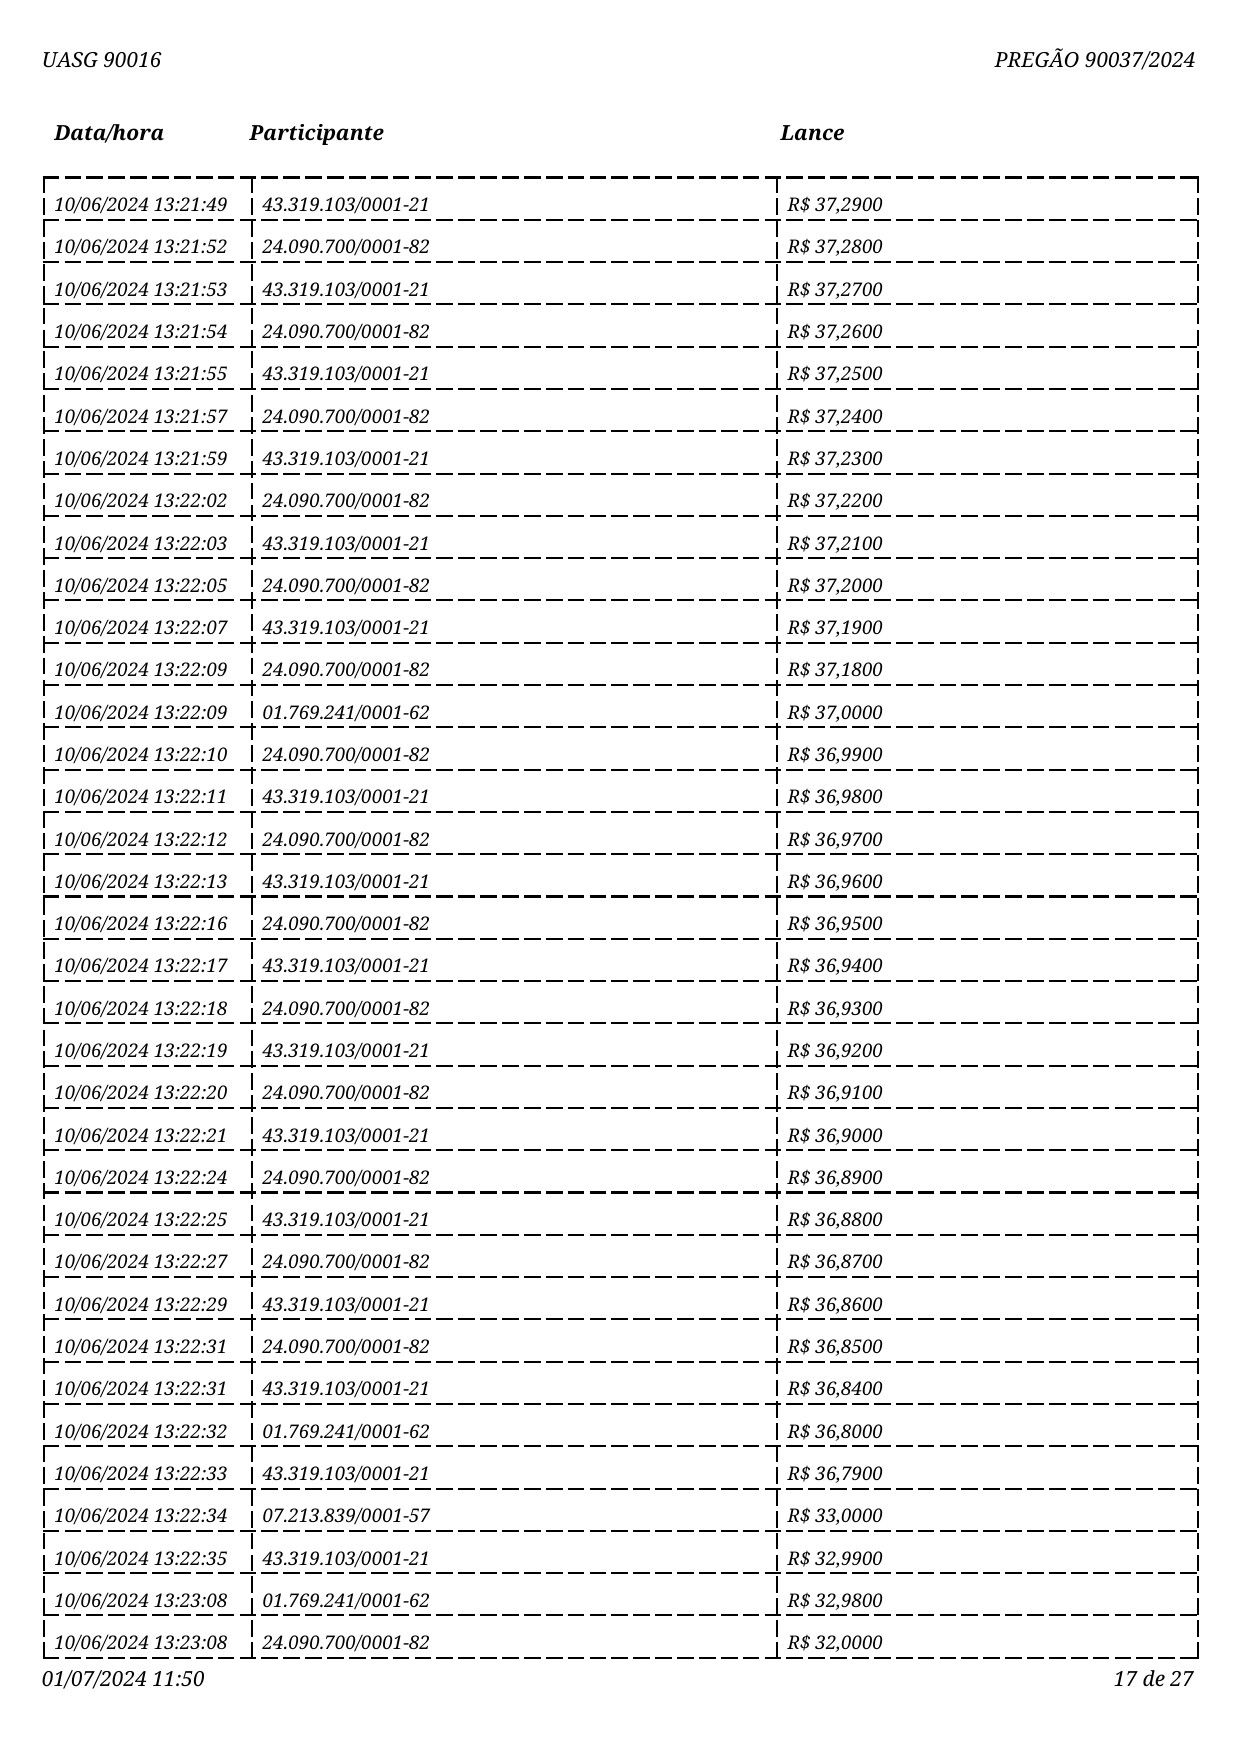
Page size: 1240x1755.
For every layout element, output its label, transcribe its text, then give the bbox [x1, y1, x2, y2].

table_cell R$ 36,9600 [777, 853, 1198, 895]
table_cell 10/06/2024 13:22:34 [44, 1488, 252, 1530]
table_cell 10/06/2024 13:22:07 [44, 599, 252, 642]
table_cell R$ 37,1800 [777, 642, 1198, 684]
table_cell R$ 36,8800 [777, 1191, 1198, 1234]
table_cell R$ 36,7900 [777, 1445, 1198, 1487]
table_cell R$ 36,8400 [777, 1361, 1198, 1403]
table_cell R$ 36,9500 [777, 895, 1198, 938]
table_cell 10/06/2024 13:23:08 [44, 1614, 252, 1657]
table_cell 24.090.700/0001-82 [252, 1149, 777, 1191]
table_cell 10/06/2024 13:22:05 [44, 557, 252, 599]
table_cell R$ 36,9000 [777, 1107, 1198, 1149]
table_header 10/06/2024 13:21:49 [44, 176, 252, 219]
table_cell R$ 36,9300 [777, 980, 1198, 1022]
table_cell 10/06/2024 13:22:03 [44, 515, 252, 557]
table_cell 24.090.700/0001-82 [252, 557, 777, 599]
table_cell 10/06/2024 13:22:17 [44, 938, 252, 980]
table_cell 01.769.241/0001-62 [252, 1403, 777, 1445]
table_cell 10/06/2024 13:22:16 [44, 895, 252, 938]
table_cell R$ 33,0000 [777, 1488, 1198, 1530]
table_cell 43.319.103/0001-21 [252, 599, 777, 642]
table_cell 43.319.103/0001-21 [252, 1445, 777, 1487]
table_cell R$ 37,2700 [777, 261, 1198, 303]
table_cell 10/06/2024 13:22:09 [44, 684, 252, 726]
table_cell R$ 37,2600 [777, 303, 1198, 346]
table_cell 10/06/2024 13:22:09 [44, 642, 252, 684]
table_cell 43.319.103/0001-21 [252, 346, 777, 388]
table_cell R$ 32,9800 [777, 1572, 1198, 1614]
table_cell 43.319.103/0001-21 [252, 1107, 777, 1149]
table_cell R$ 37,0000 [777, 684, 1198, 726]
table_cell 10/06/2024 13:22:20 [44, 1065, 252, 1107]
table_cell R$ 36,9200 [777, 1022, 1198, 1064]
table_cell 43.319.103/0001-21 [252, 1276, 777, 1318]
table_cell 10/06/2024 13:22:24 [44, 1149, 252, 1191]
table_cell R$ 36,8700 [777, 1234, 1198, 1276]
table_cell 24.090.700/0001-82 [252, 473, 777, 515]
table_cell 01.769.241/0001-62 [252, 684, 777, 726]
table_cell 43.319.103/0001-21 [252, 769, 777, 811]
table_cell 43.319.103/0001-21 [252, 853, 777, 895]
table_cell 10/06/2024 13:22:18 [44, 980, 252, 1022]
table_cell 24.090.700/0001-82 [252, 811, 777, 853]
table_cell 24.090.700/0001-82 [252, 388, 777, 430]
table_cell R$ 36,8000 [777, 1403, 1198, 1445]
table_cell R$ 36,8500 [777, 1318, 1198, 1361]
table_cell R$ 36,9800 [777, 769, 1198, 811]
table_cell R$ 36,9700 [777, 811, 1198, 853]
table_cell R$ 37,2800 [777, 219, 1198, 261]
table_cell R$ 32,9900 [777, 1530, 1198, 1572]
table_cell 10/06/2024 13:22:31 [44, 1361, 252, 1403]
table_cell 43.319.103/0001-21 [252, 515, 777, 557]
table_cell 24.090.700/0001-82 [252, 980, 777, 1022]
table_cell 10/06/2024 13:21:57 [44, 388, 252, 430]
table_cell 10/06/2024 13:22:19 [44, 1022, 252, 1064]
table_cell 10/06/2024 13:22:02 [44, 473, 252, 515]
table_cell R$ 32,0000 [777, 1614, 1198, 1657]
table_cell 43.319.103/0001-21 [252, 1530, 777, 1572]
table_cell 24.090.700/0001-82 [252, 895, 777, 938]
table_cell R$ 37,2500 [777, 346, 1198, 388]
table_cell 24.090.700/0001-82 [252, 726, 777, 768]
table_cell 10/06/2024 13:22:29 [44, 1276, 252, 1318]
table_cell R$ 36,8900 [777, 1149, 1198, 1191]
table_cell 07.213.839/0001-57 [252, 1488, 777, 1530]
table_cell 43.319.103/0001-21 [252, 261, 777, 303]
table_cell 43.319.103/0001-21 [252, 1022, 777, 1064]
table_cell 10/06/2024 13:21:55 [44, 346, 252, 388]
table_cell 10/06/2024 13:21:53 [44, 261, 252, 303]
table_cell 10/06/2024 13:22:21 [44, 1107, 252, 1149]
table_cell R$ 37,1900 [777, 599, 1198, 642]
table_header 43.319.103/0001-21 [252, 176, 777, 219]
table_cell 10/06/2024 13:22:31 [44, 1318, 252, 1361]
table_cell 43.319.103/0001-21 [252, 938, 777, 980]
table_cell 10/06/2024 13:22:11 [44, 769, 252, 811]
table_cell 10/06/2024 13:22:32 [44, 1403, 252, 1445]
table_cell 24.090.700/0001-82 [252, 1234, 777, 1276]
table_cell R$ 37,2300 [777, 430, 1198, 472]
table_cell R$ 36,9400 [777, 938, 1198, 980]
table_cell R$ 37,2100 [777, 515, 1198, 557]
table_cell 01.769.241/0001-62 [252, 1572, 777, 1614]
table_cell 10/06/2024 13:22:10 [44, 726, 252, 768]
table_cell 24.090.700/0001-82 [252, 219, 777, 261]
table_cell 10/06/2024 13:21:54 [44, 303, 252, 346]
table_cell 24.090.700/0001-82 [252, 1065, 777, 1107]
table_cell R$ 36,9900 [777, 726, 1198, 768]
table_header R$ 37,2900 [777, 176, 1198, 219]
table_cell R$ 36,8600 [777, 1276, 1198, 1318]
table_cell 24.090.700/0001-82 [252, 1614, 777, 1657]
table_cell 10/06/2024 13:22:13 [44, 853, 252, 895]
table_cell 24.090.700/0001-82 [252, 642, 777, 684]
table_cell R$ 37,2400 [777, 388, 1198, 430]
table_cell 43.319.103/0001-21 [252, 1191, 777, 1234]
table_cell 43.319.103/0001-21 [252, 430, 777, 472]
table_cell R$ 36,9100 [777, 1065, 1198, 1107]
table_cell 24.090.700/0001-82 [252, 1318, 777, 1361]
table_cell 24.090.700/0001-82 [252, 303, 777, 346]
table_cell 10/06/2024 13:22:33 [44, 1445, 252, 1487]
table_cell 10/06/2024 13:21:59 [44, 430, 252, 472]
table_cell 10/06/2024 13:22:35 [44, 1530, 252, 1572]
table_cell R$ 37,2000 [777, 557, 1198, 599]
table_cell 10/06/2024 13:22:12 [44, 811, 252, 853]
table_cell 43.319.103/0001-21 [252, 1361, 777, 1403]
table_cell 10/06/2024 13:22:25 [44, 1191, 252, 1234]
table_cell 10/06/2024 13:23:08 [44, 1572, 252, 1614]
table_cell R$ 37,2200 [777, 473, 1198, 515]
table_cell 10/06/2024 13:22:27 [44, 1234, 252, 1276]
table_cell 10/06/2024 13:21:52 [44, 219, 252, 261]
